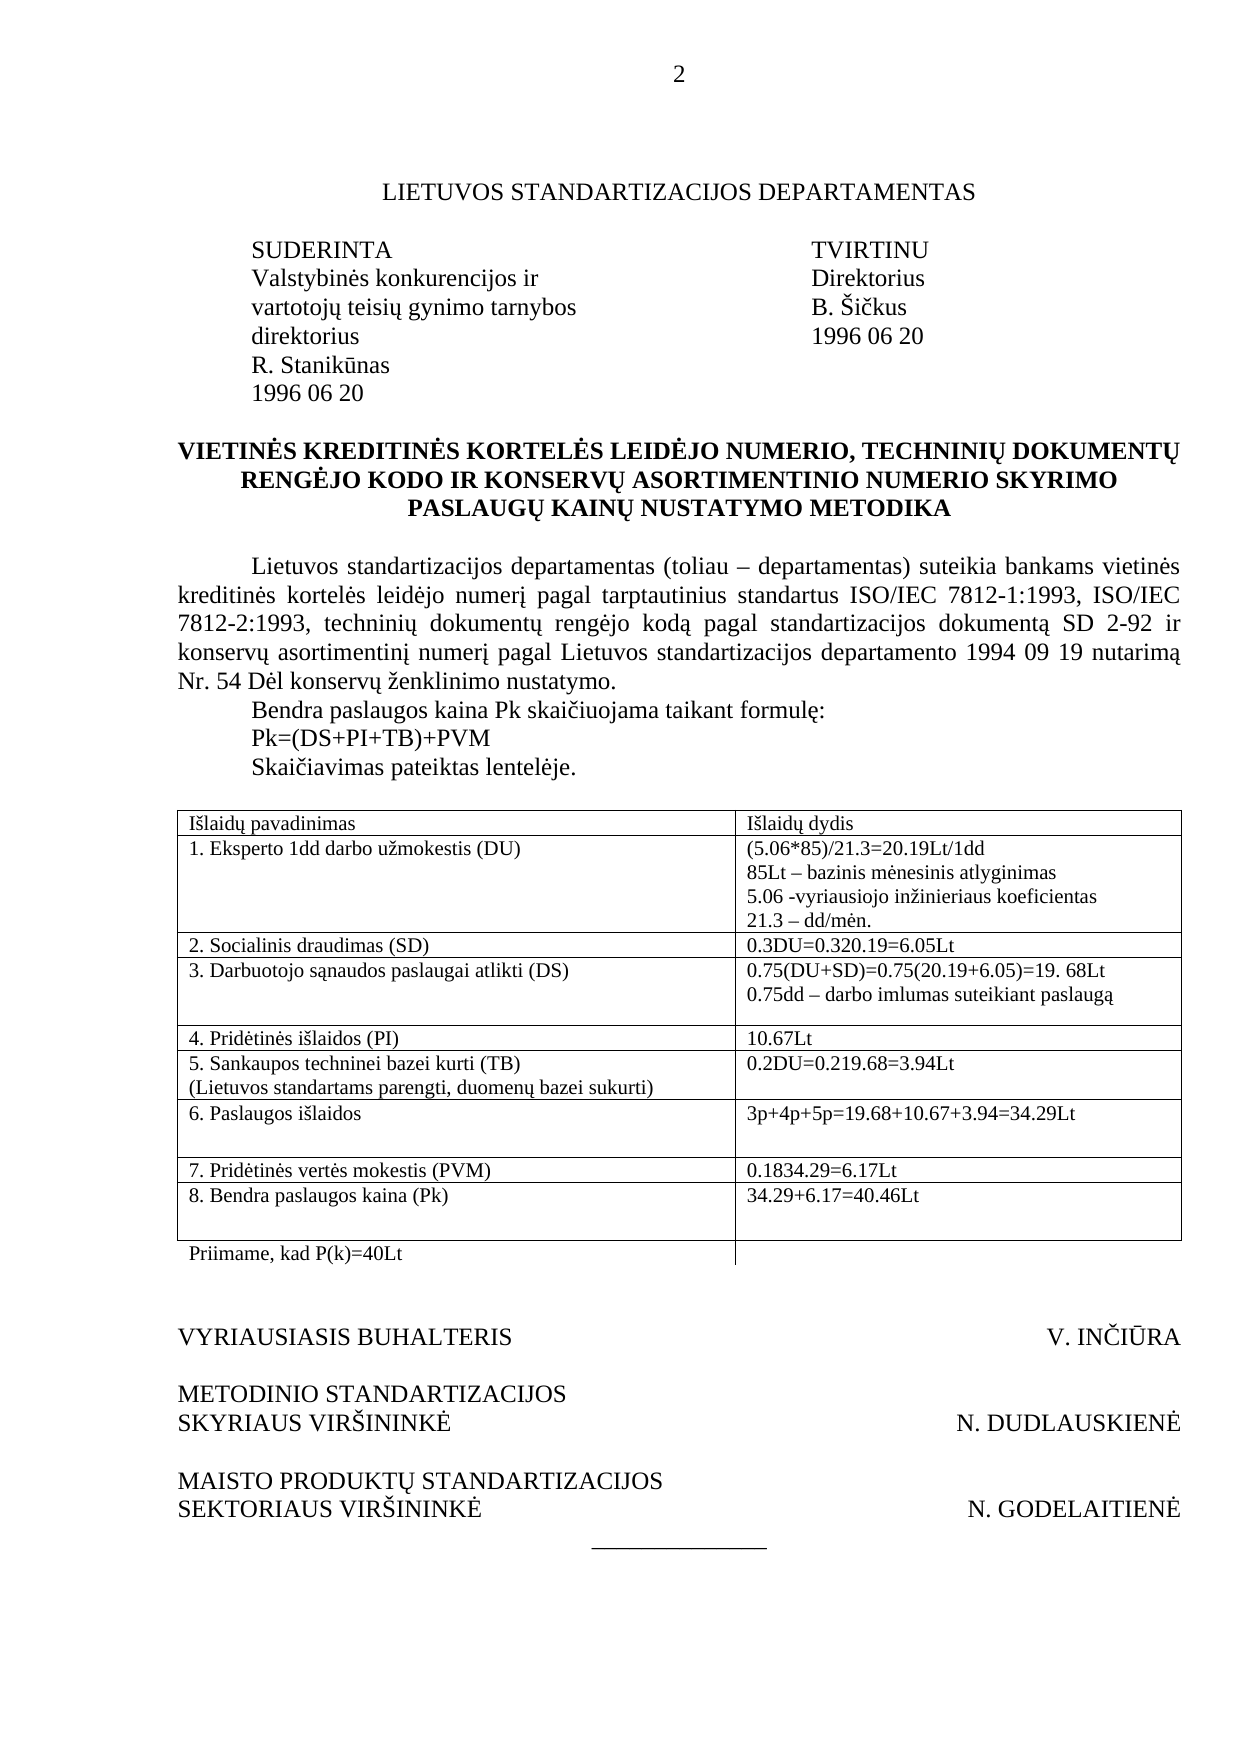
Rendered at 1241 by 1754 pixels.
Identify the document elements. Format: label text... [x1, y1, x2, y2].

text VIETINĖS KREDITINĖS KORTELĖS LEIDĖJO NUMERIO, TECHNINIŲ DOKUMENTŲ RENGĖJO KODO IR KONSERVŲ ASORTIMENTINIO NUMERIO SKYRIMO PASLAUGŲ KAINŲ NUSTATYMO METODIKA [177, 436, 1181, 522]
table_header Išlaidų dydis [736, 811, 1181, 835]
table_cell 6. Paslaugos išlaidos [178, 1100, 735, 1157]
text ______________ [177, 1523, 1181, 1552]
text SUDERINTA TVIRTINU [177, 235, 1181, 263]
table_cell 0.3DU=0.320.19=6.05Lt [736, 933, 1181, 957]
text 1996 06 20 [177, 378, 1181, 407]
table_cell 2. Socialinis draudimas (SD) [178, 933, 735, 957]
table_cell 3. Darbuotojo sąnaudos paslaugai atlikti (DS) [178, 958, 735, 1025]
table_cell 3p+4p+5p=19.68+10.67+3.94=34.29Lt [736, 1100, 1181, 1157]
text MAISTO PRODUKTŲ STANDARTIZACIJOS [177, 1466, 1181, 1494]
table_header Išlaidų pavadinimas [178, 811, 735, 835]
text SEKTORIAUS VIRšININKĖ N. GODELAITIENĖ [177, 1494, 1181, 1523]
text Lietuvos standartizacijos departamentas (toliau – departamentas) suteikia bankams vietinės kreditinės kortelės leidėjo numerį pagal tarptautinius standartus ISO/IEC 7812-1:1993, ISO/IEC 7812-2:1993, techninių dokumentų rengėjo kodą pagal standartizacijos dokumentą SD 2-92 ir konservų asortimentinį numerį pagal Lietuvos standartizacijos departamento 1994 09 19 nutarimą Nr. 54 Dėl konservų ženklinimo nustatymo. [177, 551, 1181, 695]
text METODINIO STANDARTIZACIJOS [177, 1379, 1181, 1408]
table_cell 4. Pridėtinės išlaidos (PI) [178, 1026, 735, 1050]
table_cell 0.75(DU+SD)=0.75(20.19+6.05)=19. 68Lt 0.75dd – darbo imlumas suteikiant paslaugą [736, 958, 1181, 1025]
table_cell 8. Bendra paslaugos kaina (Pk) [178, 1183, 735, 1239]
text R. Stanikūnas [177, 350, 1181, 378]
text SKYRIAUS VIRŠININKĖ N. DUDLAUSKIENĖ [177, 1408, 1181, 1437]
table_cell (5.06*85)/21.3=20.19Lt/1dd 85Lt – bazinis mėnesinis atlyginimas 5.06 -vyriausiojo inžinieriaus koeficientas 21.3 – dd/mėn. [736, 836, 1181, 932]
table_cell Priimame, kad P(k)=40Lt [177, 1241, 735, 1264]
text Skaičiavimas pateiktas lentelėje. [177, 752, 1181, 781]
text LIETUVOS STANDARTIZACIJOS DEPARTAMENTAS [177, 177, 1181, 206]
text VYRIAUSIASIS BUHALTERIS V. INČIŪRA [177, 1322, 1181, 1351]
text Pk=(DS+PI+TB)+PVM [177, 723, 1181, 752]
table_cell [736, 1241, 1181, 1264]
table_cell 34.29+6.17=40.46Lt [736, 1183, 1181, 1239]
table_cell 0.2DU=0.219.68=3.94Lt [736, 1051, 1181, 1099]
table_cell 1. Eksperto 1dd darbo užmokestis (DU) [178, 836, 735, 932]
text direktorius 1996 06 20 [177, 321, 1181, 350]
table_cell 10.67Lt [736, 1026, 1181, 1050]
text Valstybinės konkurencijos ir Direktorius [177, 263, 1181, 292]
table_cell 7. Pridėtinės vertės mokestis (PVM) [178, 1158, 735, 1182]
text Bendra paslaugos kaina Pk skaičiuojama taikant formulę: [177, 695, 1181, 723]
table_cell 5. Sankaupos techninei bazei kurti (TB) (Lietuvos standartams parengti, duomenų bazei sukurti) [178, 1051, 735, 1099]
text vartotojų teisių gynimo tarnybos B. Šičkus [177, 292, 1181, 321]
table_cell 0.1834.29=6.17Lt [736, 1158, 1181, 1182]
